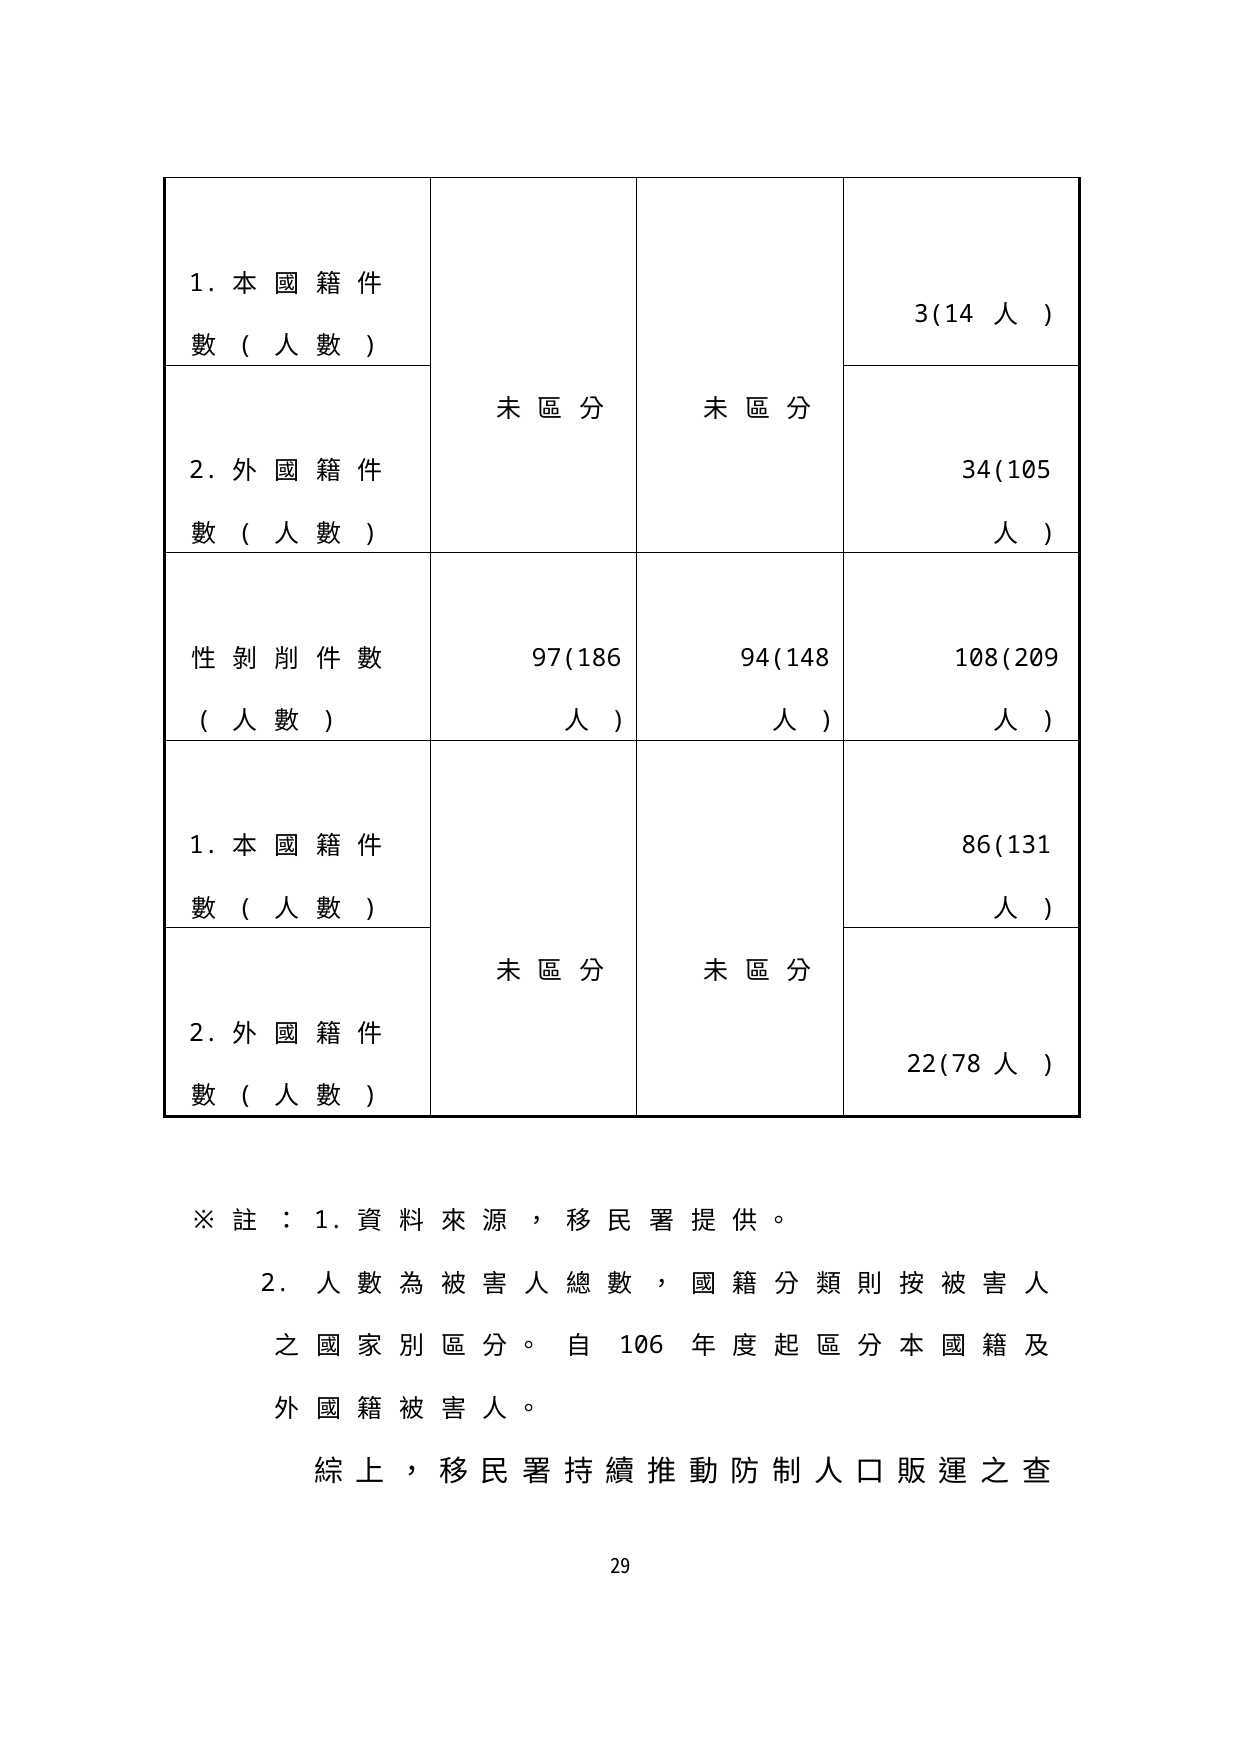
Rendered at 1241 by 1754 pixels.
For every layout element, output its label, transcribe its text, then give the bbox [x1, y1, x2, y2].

table_cell 未區分 [637, 741, 843, 1115]
table_cell 1.本國籍件數(人數) [166, 178, 430, 365]
table_cell 34(105人) [844, 366, 1078, 552]
table_cell 未區分 [431, 178, 636, 552]
table_cell 86(131人) [844, 741, 1078, 927]
table_cell 1.本國籍件數(人數) [166, 741, 430, 927]
table_cell 2.外國籍件數(人數) [166, 366, 430, 552]
table_cell 108(209人) [844, 553, 1078, 740]
table_cell 94(148人) [637, 553, 843, 740]
table_cell 22(78人) [844, 928, 1078, 1115]
text 綜上，移民署持續推動防制人口販運之查 [242, 1427, 1058, 1490]
table_cell 97(186人) [431, 553, 636, 740]
table_cell 2.外國籍件數(人數) [166, 928, 430, 1115]
table_cell 性剝削件數(人數) [166, 553, 430, 740]
text 2.人數為被害人總數，國籍分類則按被害人之國家別區分。自106年度起區分本國籍及外國籍被害人。 [183, 1240, 1058, 1427]
table_cell 未區分 [637, 178, 843, 552]
text ※註：1.資料來源，移民署提供。 [153, 1177, 1058, 1240]
table_cell 3(14人) [844, 178, 1078, 365]
table_cell 未區分 [431, 741, 636, 1115]
